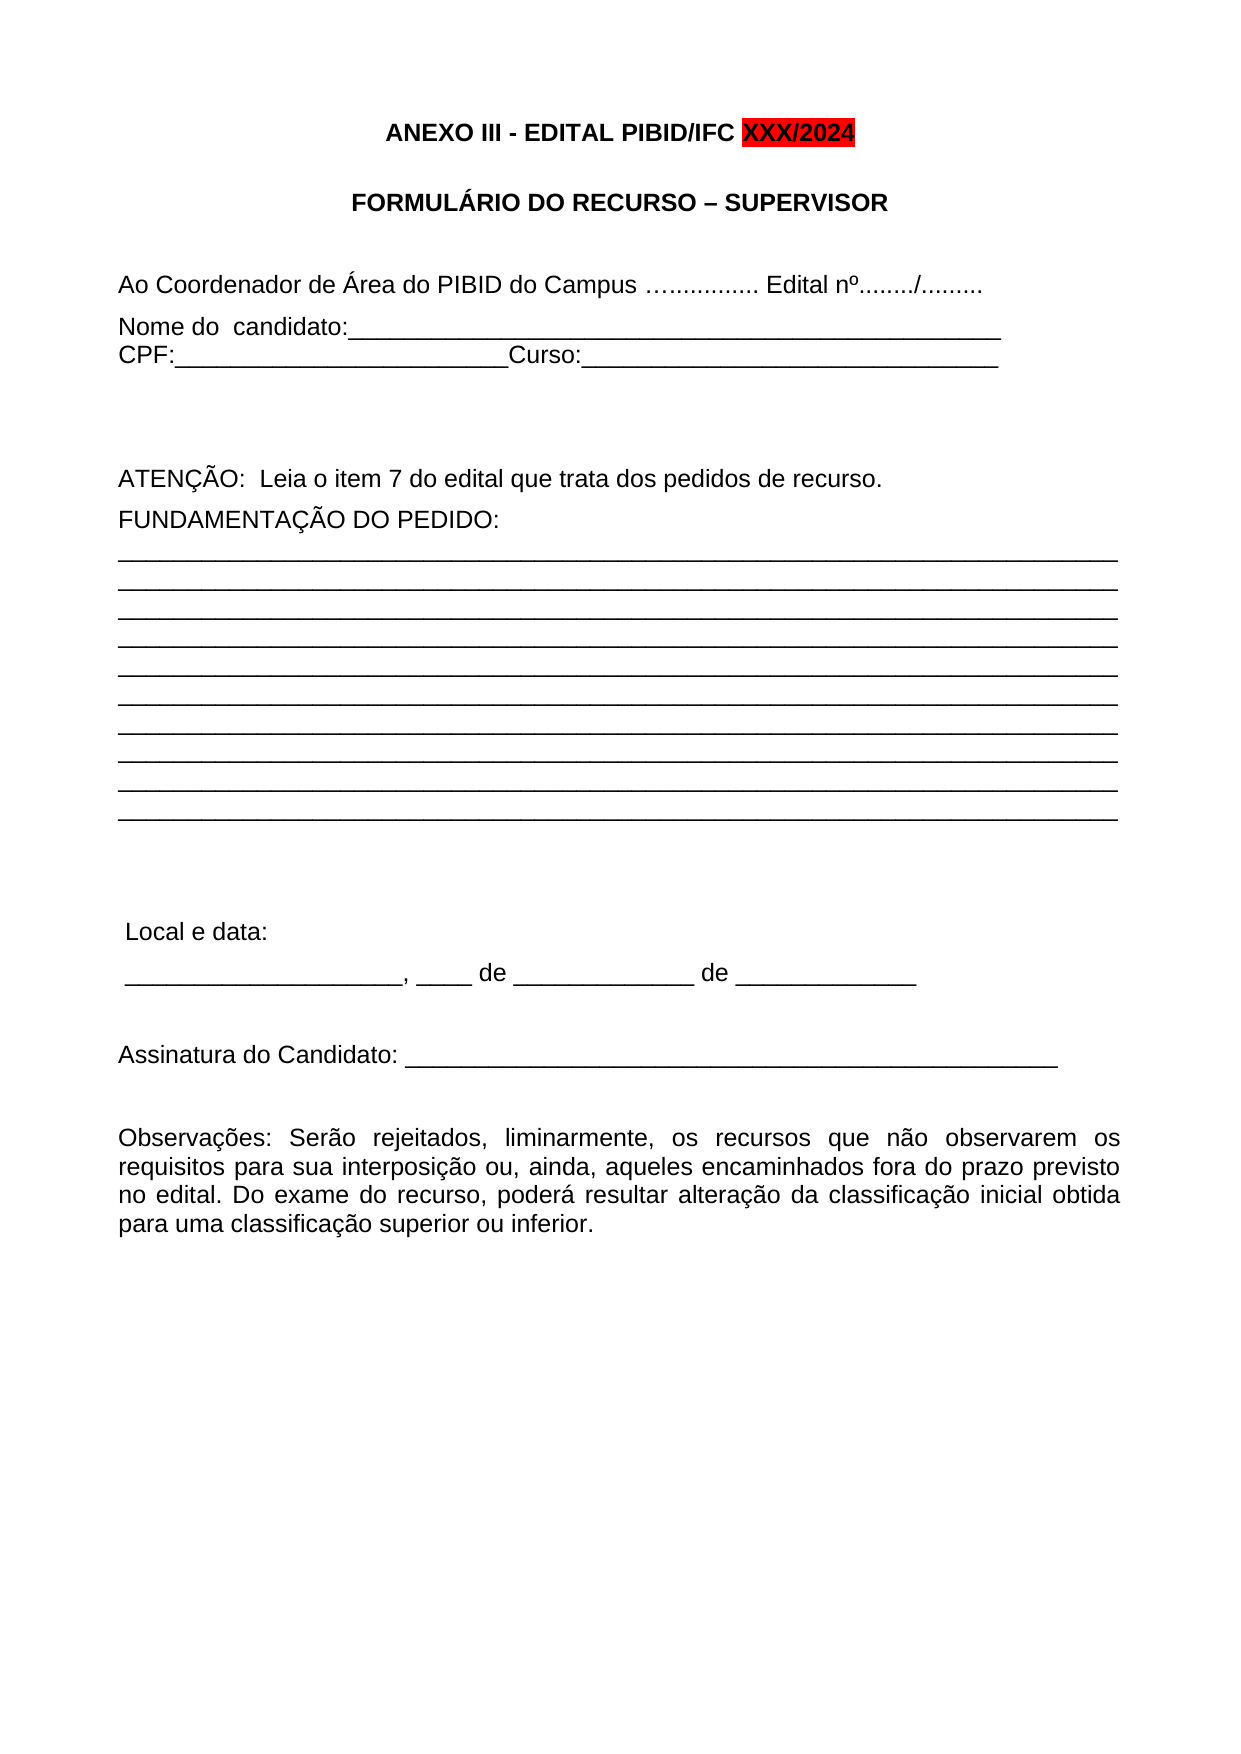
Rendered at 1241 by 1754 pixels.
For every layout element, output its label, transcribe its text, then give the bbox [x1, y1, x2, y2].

text Ao Coordenador de Área do PIBID do Campus …............. Edital nº......../......... [118, 271, 1122, 299]
text ____________________, ____ de _____________ de _____________ [118, 958, 1122, 987]
text ANEXO III - EDITAL PIBID/IFC XXX/2024 [118, 118, 1122, 147]
text Nome do candidato:_______________________________________________ CPF:________________________Curso:______________________________ [118, 312, 1122, 369]
text Observações: Serão rejeitados, liminarmente, os recursos que não observarem os requisitos para sua interposição ou, ainda, aqueles encaminhados fora do prazo previsto no edital. Do exame do recurso, poderá resultar alteração da classificação inicial obtida para uma classificação superior ou inferior. [118, 1123, 1122, 1238]
text FUNDAMENTAÇÃO DO PEDIDO: ________________________________________________________________________________________________________________________________________________________________________________________________________________________________________________________________________________________________________________________________________________________________________________________________________________________________________________________________________________________________________________________________________________________________________________________________________________________________________________________________________________________________________________________________________________ [118, 506, 1122, 822]
text ATENÇÃO: Leia o item 7 do edital que trata dos pedidos de recurso. [118, 464, 1122, 493]
text Assinatura do Candidato: _______________________________________________ [118, 1041, 1122, 1069]
text FORMULÁRIO DO RECURSO – SUPERVISOR [118, 188, 1122, 217]
text Local e data: [118, 917, 1122, 946]
